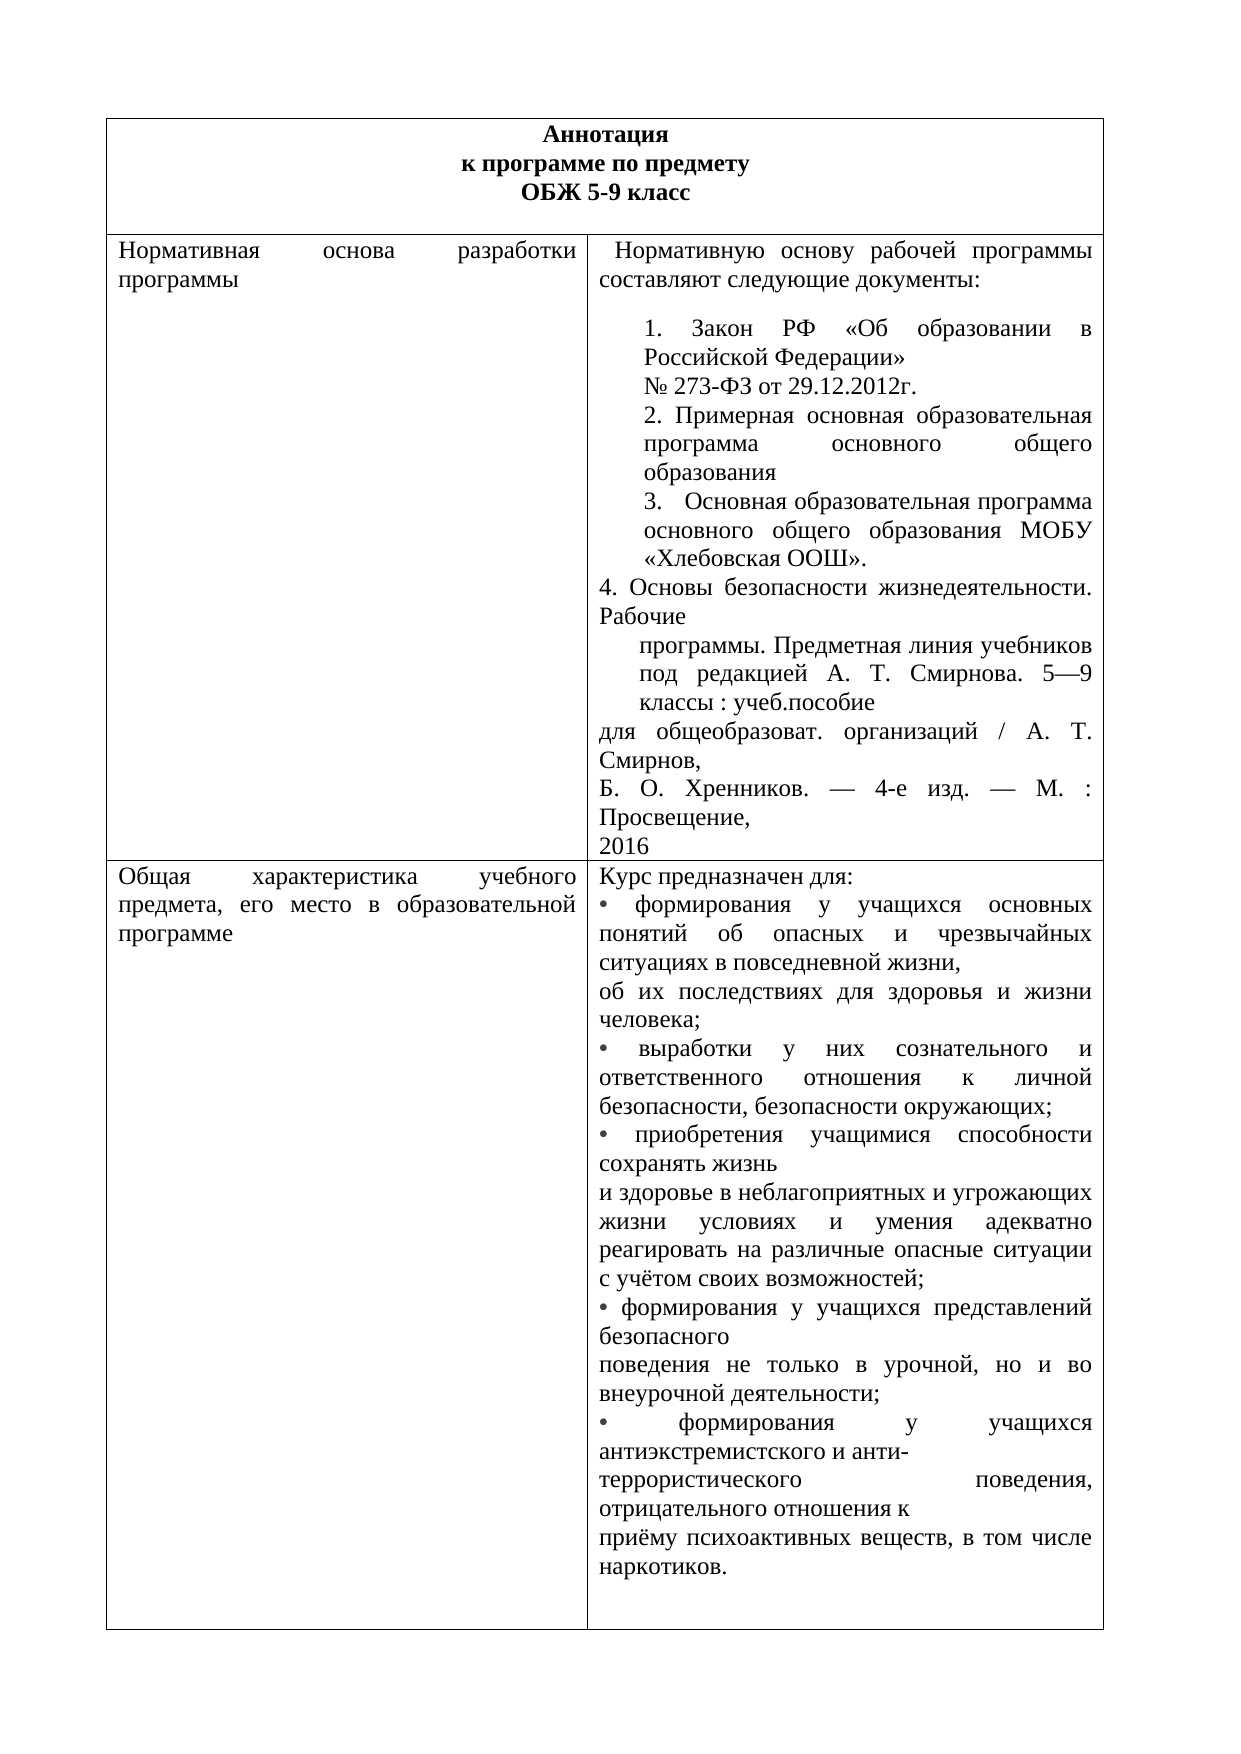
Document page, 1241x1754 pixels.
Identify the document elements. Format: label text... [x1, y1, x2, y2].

table_cell Общая характеристика учебного предмета, его место в образовательной программе [107, 861, 587, 1629]
table_cell Нормативная основа разработки программы [107, 235, 587, 860]
table_cell Нормативную основу рабочей программы составляют следующие документы: 1. Закон РФ «Об образовании в Российской Федерации» № 273-ФЗ от 29.12.2012г. 2. Примерная основная образовательная программа основного общего образования 3. Основная образовательная программа основного общего образования МОБУ «Хлебовская ООШ». 4. Основы безопасности жизнедеятельности. Рабочие программы. Предметная линия учебников под редакцией А. Т. Смирнова. 5—9 классы : учеб.пособие для общеобразоват. организаций / А. Т. Смирнов, Б. О. Хренников. — 4-е изд. — М. : Просвещение, 2016 [588, 235, 1103, 860]
table_header Аннотация к программе по предмету ОБЖ 5-9 класс [107, 119, 1103, 234]
table_cell Курс предназначен для: • формирования у учащихся основных понятий об опасных и чрезвычайных ситуациях в повседневной жизни, об их последствиях для здоровья и жизни человека; • выработки у них сознательного и ответственного отношения к личной безопасности, безопасности окружающих; • приобретения учащимися способности сохранять жизнь и здоровье в неблагоприятных и угрожающих жизни условиях и умения адекватно реагировать на различные опасные ситуации с учётом своих возможностей; • формирования у учащихся представлений безопасного поведения не только в урочной, но и во внеурочной деятельности; • формирования у учащихся антиэкстремистского и анти- террористического поведения, отрицательного отношения к приёму психоактивных веществ, в том числе наркотиков. [588, 861, 1103, 1629]
